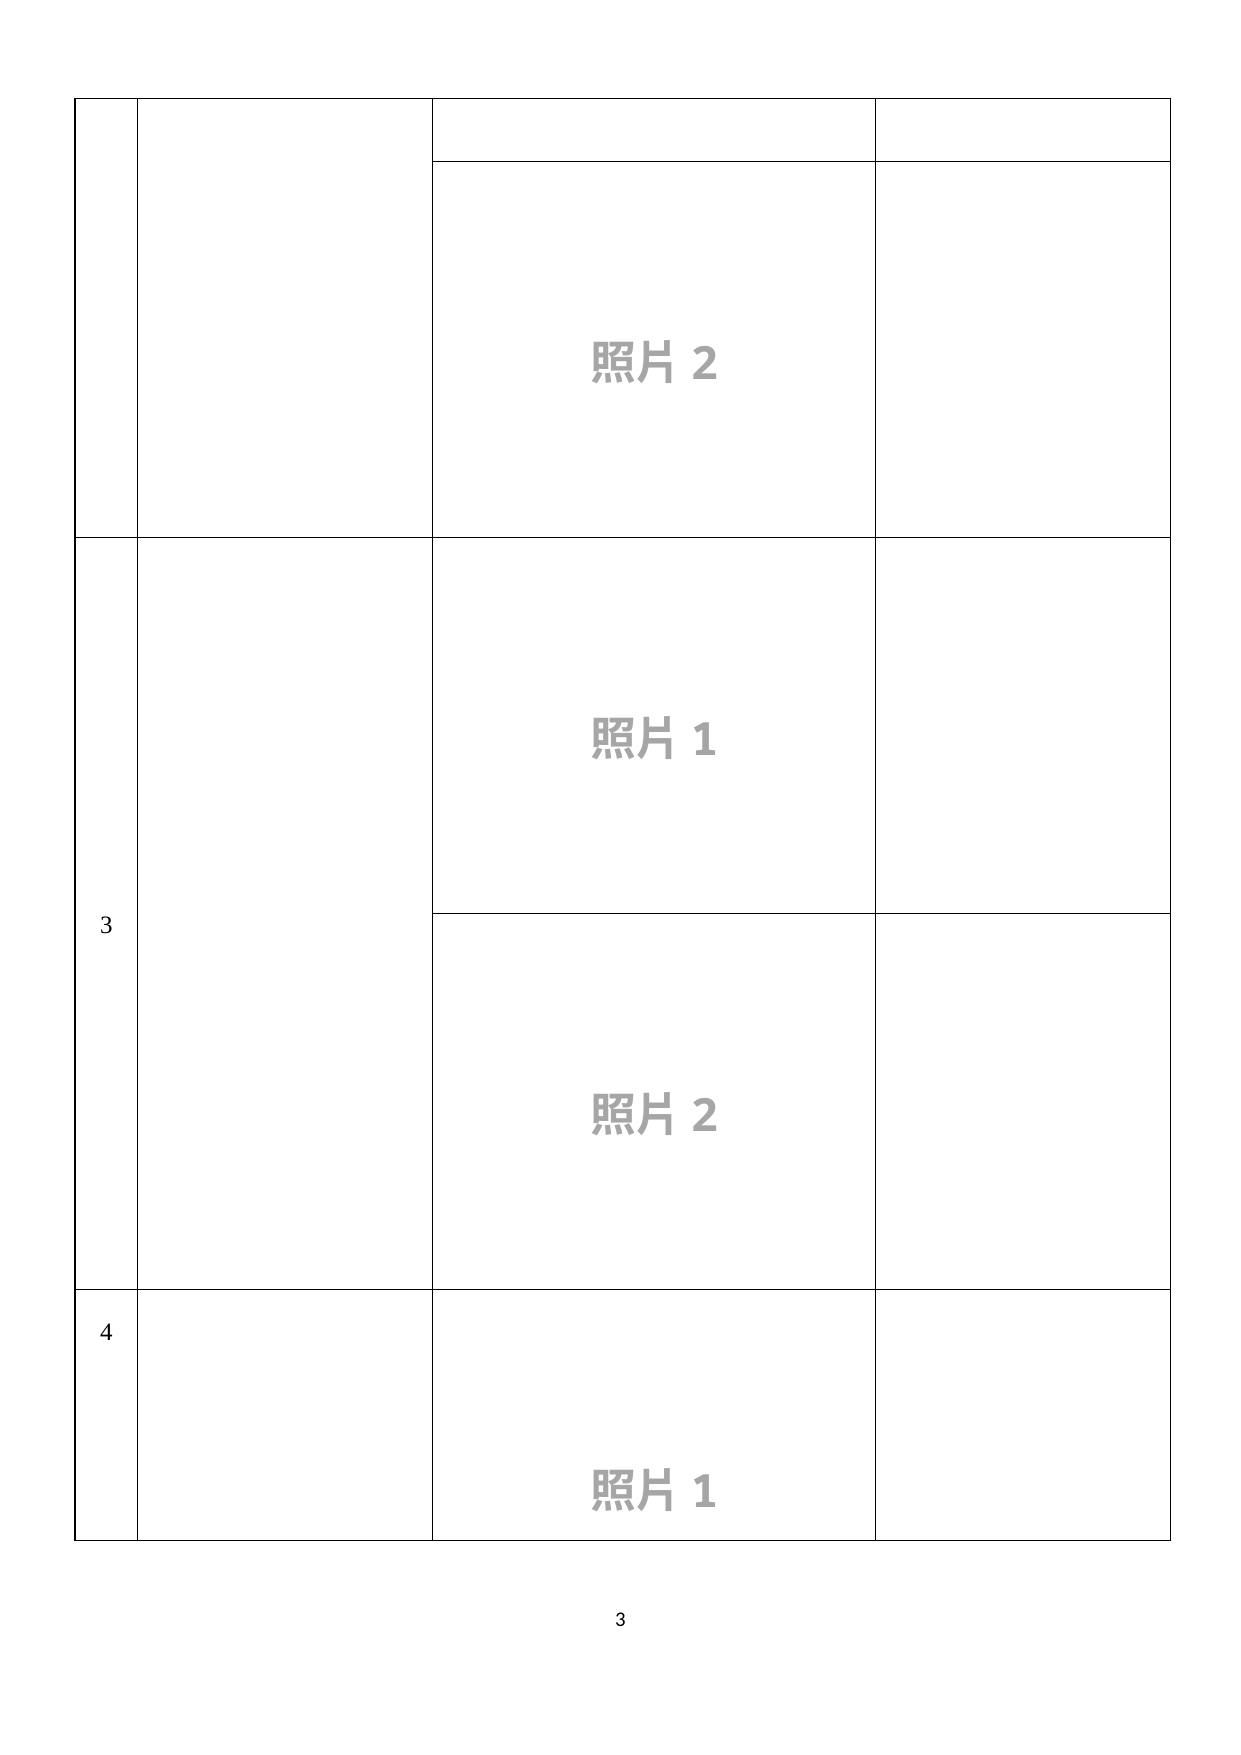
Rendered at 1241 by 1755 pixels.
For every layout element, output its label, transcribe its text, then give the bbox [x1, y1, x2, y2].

table_cell [138, 99, 432, 537]
table_cell [876, 914, 1170, 1289]
table_cell 照片1 [433, 538, 875, 913]
table_cell [138, 1290, 432, 1540]
table_cell 4 [76, 1290, 137, 1540]
table_cell 照片1 [433, 1290, 875, 1540]
table_cell [433, 99, 875, 161]
table_cell 照片2 [433, 162, 875, 537]
table_cell 照片2 [433, 914, 875, 1289]
table_cell [138, 538, 432, 1289]
table_cell [876, 99, 1170, 161]
table_cell [876, 162, 1170, 537]
table_cell 3 [76, 538, 137, 1289]
table_cell [876, 1290, 1170, 1540]
table_cell [76, 99, 137, 537]
table_cell [876, 538, 1170, 913]
